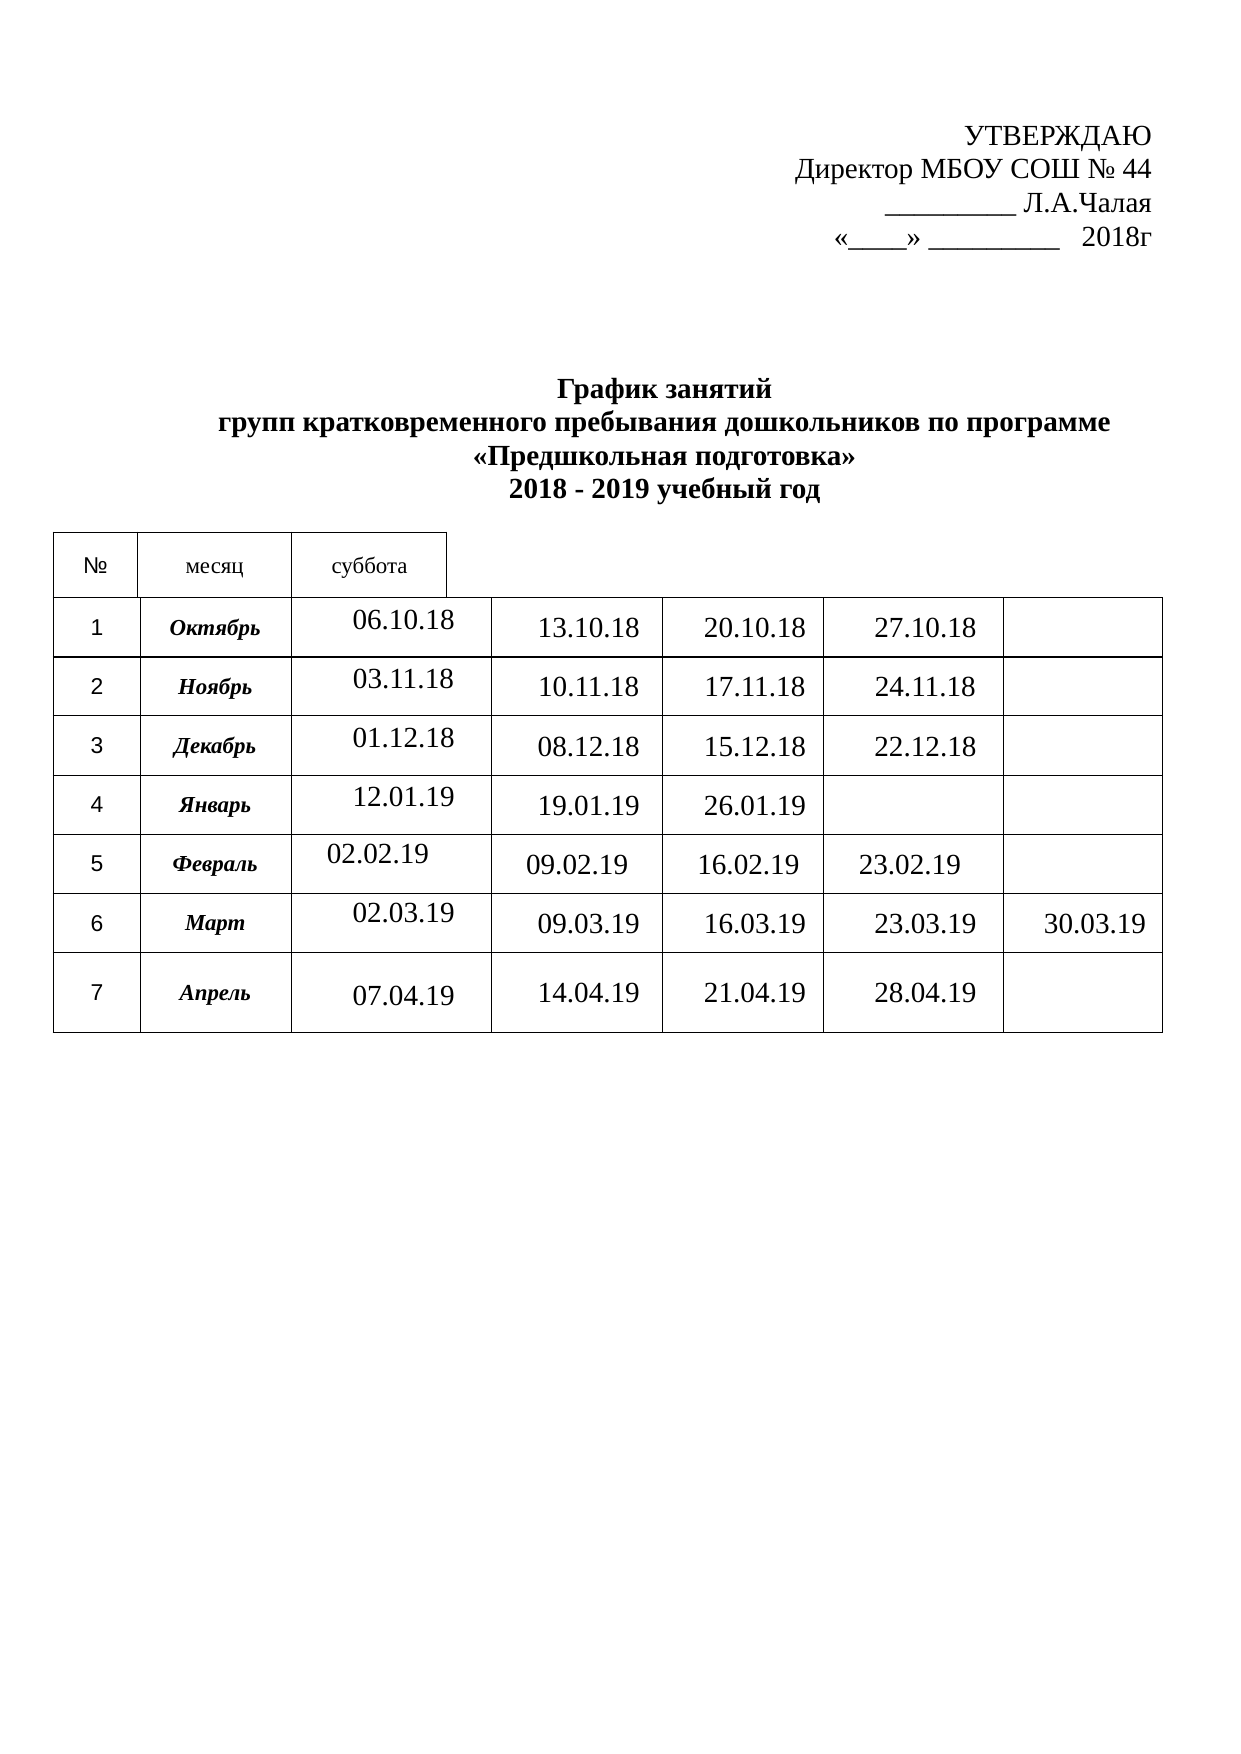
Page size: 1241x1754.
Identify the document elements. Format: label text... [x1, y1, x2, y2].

text УТВЕРЖДАЮ [177, 118, 1152, 152]
table_cell 02.02.19 [292, 835, 491, 893]
table_cell Март [141, 894, 291, 952]
table_cell 17.11.18 [663, 658, 823, 715]
table_cell 5 [54, 835, 140, 893]
table_cell 12.01.19 [292, 776, 491, 833]
table_cell 7 [54, 953, 140, 1032]
table_cell Апрель [141, 953, 291, 1032]
table_cell Ноябрь [141, 658, 291, 715]
table_cell 20.10.18 [663, 598, 823, 656]
table_cell [1004, 835, 1162, 893]
table_cell Январь [141, 776, 291, 833]
table_cell 13.10.18 [492, 598, 662, 656]
table_cell 23.03.19 [824, 894, 1003, 952]
table_cell 27.10.18 [824, 598, 1003, 656]
table_cell Декабрь [141, 716, 291, 774]
table_cell 10.11.18 [492, 658, 662, 715]
table_cell 28.04.19 [824, 953, 1003, 1032]
table_cell 2 [54, 658, 140, 715]
table_cell [1004, 953, 1162, 1032]
table_header № [54, 533, 137, 597]
table_cell [1004, 598, 1162, 656]
table_cell [1004, 776, 1162, 833]
table_cell 09.03.19 [492, 894, 662, 952]
text 2018 - 2019 учебный год [177, 472, 1152, 505]
table_cell [1004, 658, 1162, 715]
table_cell 3 [54, 716, 140, 774]
table_cell 08.12.18 [492, 716, 662, 774]
table_cell 15.12.18 [663, 716, 823, 774]
text График занятий [177, 371, 1152, 404]
table_header месяц [138, 533, 291, 597]
table_cell 19.01.19 [492, 776, 662, 833]
table_cell 26.01.19 [663, 776, 823, 833]
table_cell 22.12.18 [824, 716, 1003, 774]
text _________ Л.А.Чалая [177, 185, 1152, 219]
table_cell [824, 776, 1003, 833]
text групп кратковременного пребывания дошкольников по программе «Предшкольная подготовка» [177, 404, 1152, 472]
table_cell [1004, 716, 1162, 774]
text Директор МБОУ СОШ № 44 [177, 152, 1152, 185]
table_cell 07.04.19 [292, 953, 491, 1032]
table_cell Октябрь [141, 598, 291, 656]
table_cell 09.02.19 [492, 835, 662, 893]
table_cell 06.10.18 [292, 598, 491, 656]
table_cell Февраль [141, 835, 291, 893]
table_cell 4 [54, 776, 140, 833]
table_cell 03.11.18 [292, 658, 491, 715]
table_cell 6 [54, 894, 140, 952]
table_cell 1 [54, 598, 140, 656]
table_cell 16.02.19 [663, 835, 823, 893]
table_cell 23.02.19 [824, 835, 1003, 893]
table_cell 14.04.19 [492, 953, 662, 1032]
table_cell 30.03.19 [1004, 894, 1162, 952]
table_cell 01.12.18 [292, 716, 491, 774]
table_cell 24.11.18 [824, 658, 1003, 715]
table_cell 21.04.19 [663, 953, 823, 1032]
text «____» _________ 2018г [177, 219, 1152, 252]
table_cell 02.03.19 [292, 894, 491, 952]
table_header суббота [292, 533, 446, 597]
table_cell 16.03.19 [663, 894, 823, 952]
